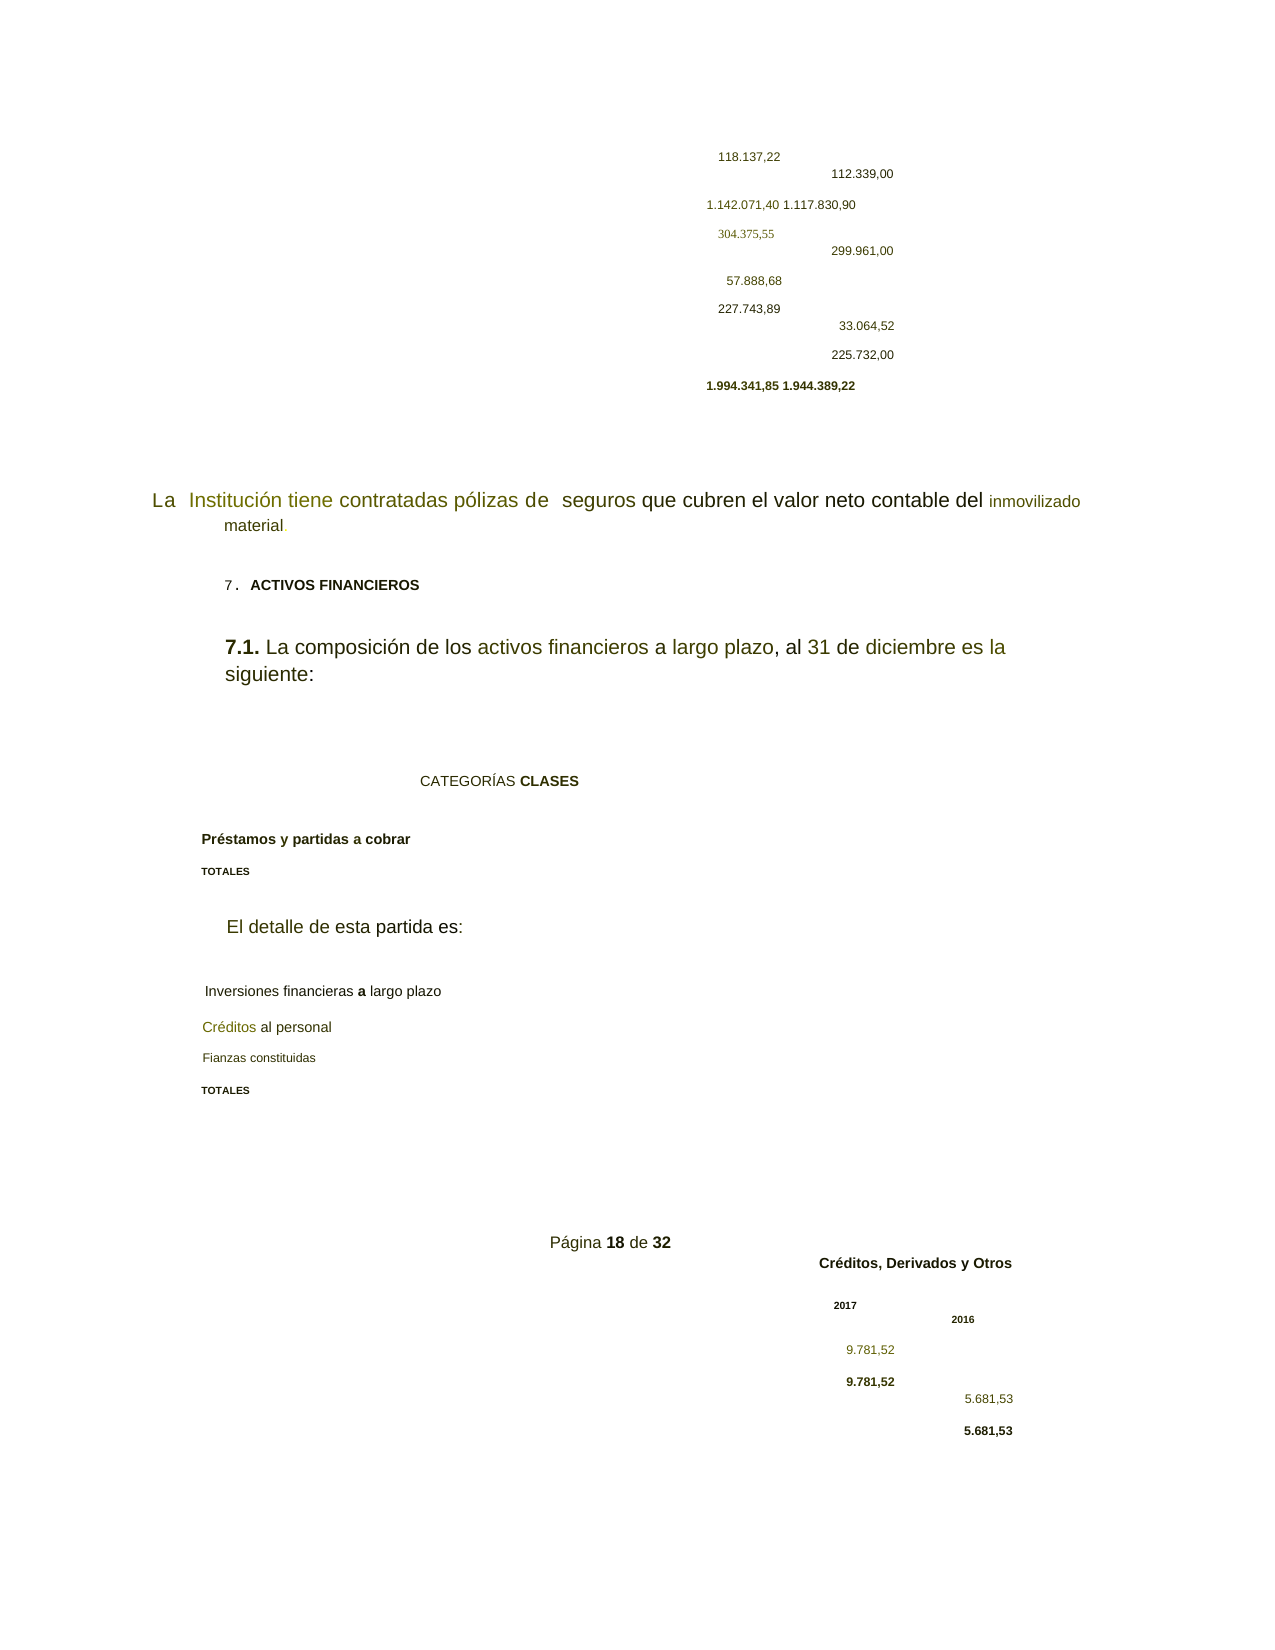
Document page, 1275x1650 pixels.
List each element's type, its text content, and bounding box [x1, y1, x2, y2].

text Préstamos y partidas a cobrar [201, 830, 437, 847]
text 57.888,68 [726, 274, 827, 288]
text 225.732,00 [831, 347, 940, 362]
text 9.781,52 [846, 1342, 939, 1357]
text 112.339,00 [831, 166, 938, 181]
text 7. ACTIVOS FINANCIEROS [224, 577, 507, 595]
text Créditos al personal [202, 1018, 367, 1035]
text Inversiones financieras a largo plazo [204, 983, 482, 999]
text Créditos, Derivados y Otros [819, 1255, 1035, 1272]
text 118.137,22 [718, 150, 826, 164]
text TOTALES [201, 1084, 297, 1096]
text 227.743,89 [718, 302, 828, 316]
text Página 18 de 32 [549, 1233, 712, 1252]
text TOTALES [201, 866, 297, 878]
text El detalle de esta partida es: [226, 916, 513, 938]
text 1.994.341,85 1.944.389,22 [706, 378, 939, 393]
text 7.1. La composición de los activos financieros a largo plazo, al 31 de diciembre es la siguiente: [225, 635, 1090, 686]
text La Institución tiene contratadas pólizas de seguros que cubren el valor neto contable del inmovilizado material. [151, 487, 1128, 535]
text 1.142.071,40 1.117.830,90 [706, 197, 939, 212]
text 299.961,00 [831, 244, 939, 258]
text 2017 [833, 1300, 903, 1312]
text 5.681,53 [964, 1391, 1057, 1406]
text 33.064,52 [839, 318, 939, 333]
text 304.375,55 [718, 227, 827, 242]
text 5.681,53 [964, 1424, 1057, 1438]
text 2016 [951, 1314, 1021, 1326]
text CATEGORÍAS CLASES [420, 773, 603, 789]
text Fianzas constituidas [202, 1051, 367, 1065]
text 9.781,52 [846, 1375, 939, 1389]
